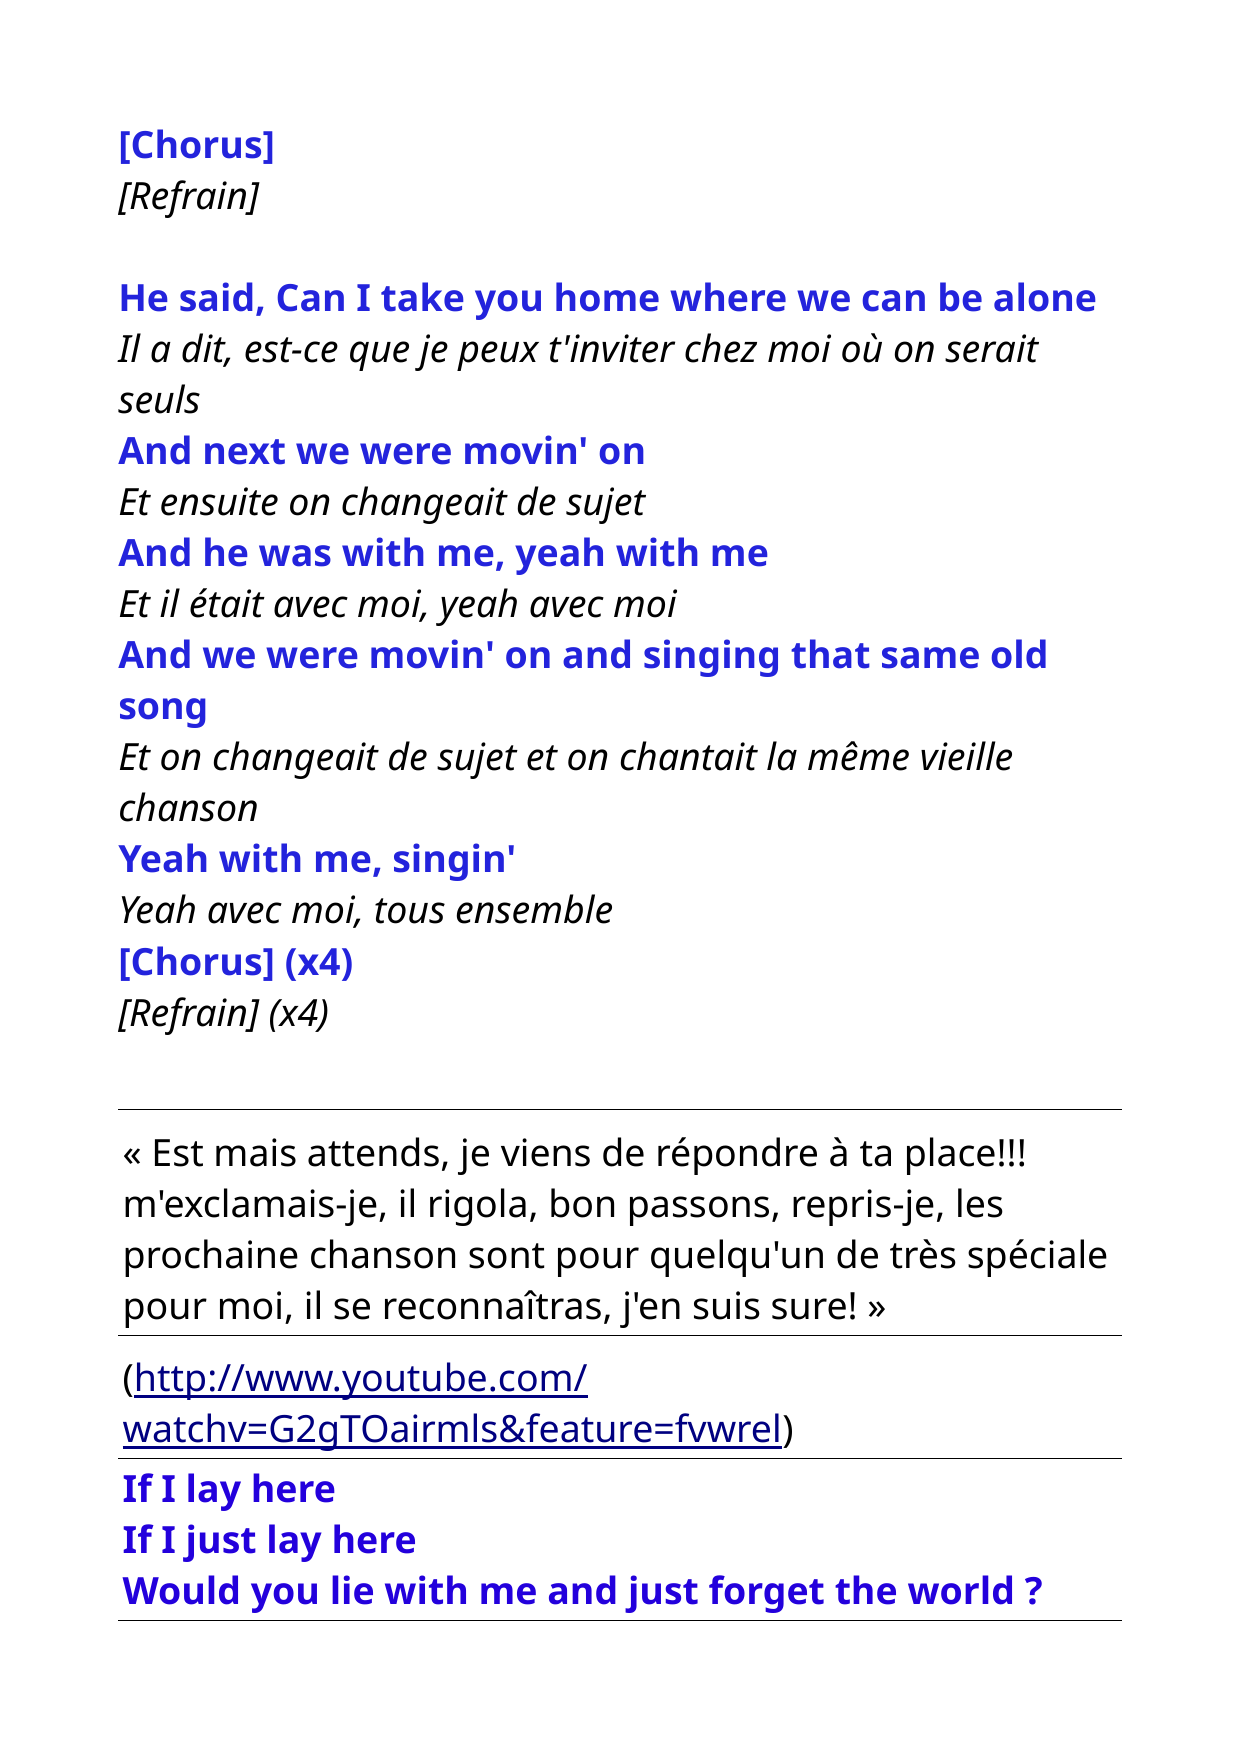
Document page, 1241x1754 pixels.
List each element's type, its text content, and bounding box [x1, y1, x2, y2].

text [Chorus] [Refrain] He said, Can I take you home where we can be alone Il a dit, est-ce que je peux t'inviter chez moi où on serait seuls And next we were movin' on Et ensuite on changeait de sujet And he was with me, yeah with me Et il était avec moi, yeah avec moi And we were movin' on and singing that same old song Et on changeait de sujet et on chantait la même vieille chanson Yeah with me, singin' Yeah avec moi, tous ensemble [Chorus] (x4) [Refrain] (x4) [118, 118, 1122, 1037]
text If I lay here If I just lay here Would you lie with me and just forget the world ? [118, 1459, 1122, 1620]
text (http://www.youtube.com/watchv=G2gTOairmls&feature=fvwrel) [118, 1347, 1122, 1458]
text « Est mais attends, je viens de répondre à ta place!!! m'exclamais-je, il rigola, bon passons, repris-je, les prochaine chanson sont pour quelqu'un de très spéciale pour moi, il se reconnaîtras, j'en suis sure! » [118, 1122, 1122, 1335]
